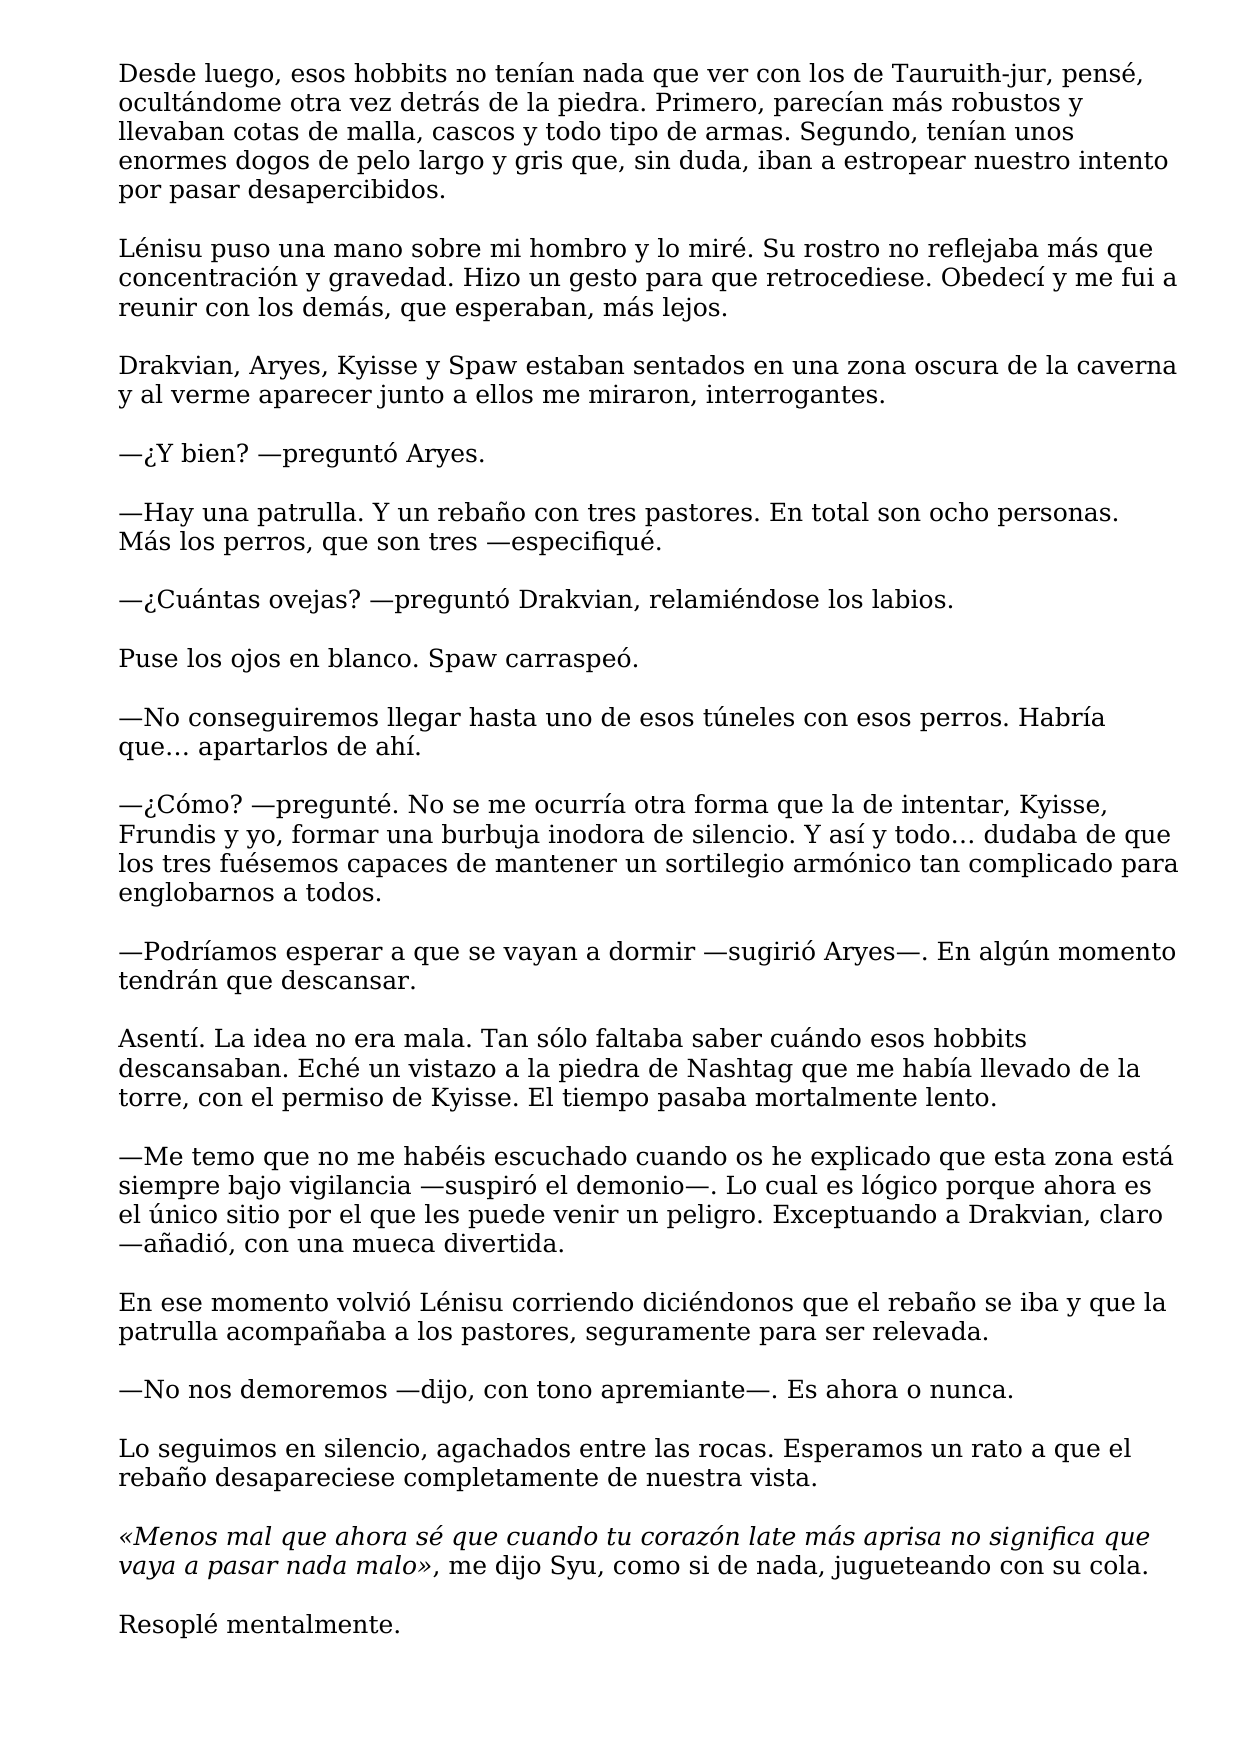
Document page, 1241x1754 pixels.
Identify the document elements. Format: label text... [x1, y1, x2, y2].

text —Podríamos esperar a que se vayan a dormir —sugirió Aryes—. En algún momento tendrán que descansar. [118, 937, 1181, 995]
text —Me temo que no me habéis escuchado cuando os he explicado que esta zona está siempre bajo vigilancia —suspiró el demonio—. Lo cual es lógico porque ahora es el único sitio por el que les puede venir un peligro. Exceptuando a Drakvian, claro —añadió, con una mueca divertida. [118, 1142, 1181, 1258]
text Lénisu puso una mano sobre mi hombro y lo miré. Su rostro no reflejaba más que concentración y gravedad. Hizo un gesto para que retrocediese. Obedecí y me fui a reunir con los demás, que esperaban, más lejos. [118, 234, 1181, 322]
text —¿Cómo? —pregunté. No se me ocurría otra forma que la de intentar, Kyisse, Frundis y yo, formar una burbuja inodora de silencio. Y así y todo… dudaba de que los tres fuésemos capaces de mantener un sortilegio armónico tan complicado para englobarnos a todos. [118, 791, 1181, 907]
text «Menos mal que ahora sé que cuando tu corazón late más aprisa no significa que vaya a pasar nada malo», me dijo Syu, como si de nada, jugueteando con su cola. [118, 1522, 1181, 1580]
text Asentí. La idea no era mala. Tan sólo faltaba saber cuándo esos hobbits descansaban. Eché un vistazo a la piedra de Nashtag que me había llevado de la torre, con el permiso de Kyisse. El tiempo pasaba mortalmente lento. [118, 1025, 1181, 1112]
text Lo seguimos en silencio, agachados entre las rocas. Esperamos un rato a que el rebaño desapareciese completamente de nuestra vista. [118, 1434, 1181, 1493]
text Drakvian, Aryes, Kyisse y Spaw estaban sentados en una zona oscura de la caverna y al verme aparecer junto a ellos me miraron, interrogantes. [118, 351, 1181, 410]
text —Hay una patrulla. Y un rebaño con tres pastores. En total son ocho personas. Más los perros, que son tres —especifiqué. [118, 498, 1181, 556]
text —No nos demoremos —dijo, con tono apremiante—. Es ahora o nunca. [118, 1376, 1181, 1405]
text —¿Cuántas ovejas? —preguntó Drakvian, relamiéndose los labios. [118, 586, 1181, 615]
text Puse los ojos en blanco. Spaw carraspeó. [118, 644, 1181, 673]
text En ese momento volvió Lénisu corriendo diciéndonos que el rebaño se iba y que la patrulla acompañaba a los pastores, seguramente para ser relevada. [118, 1288, 1181, 1346]
text Desde luego, esos hobbits no tenían nada que ver con los de Tauruith-jur, pensé, ocultándome otra vez detrás de la piedra. Primero, parecían más robustos y llevaban cotas de malla, cascos y todo tipo de armas. Segundo, tenían unos enormes dogos de pelo largo y gris que, sin duda, iban a estropear nuestro intento por pasar desapercibidos. [118, 59, 1181, 205]
text —¿Y bien? —preguntó Aryes. [118, 439, 1181, 468]
text —No conseguiremos llegar hasta uno de esos túneles con esos perros. Habría que… apartarlos de ahí. [118, 703, 1181, 761]
text Resoplé mentalmente. [118, 1610, 1181, 1639]
